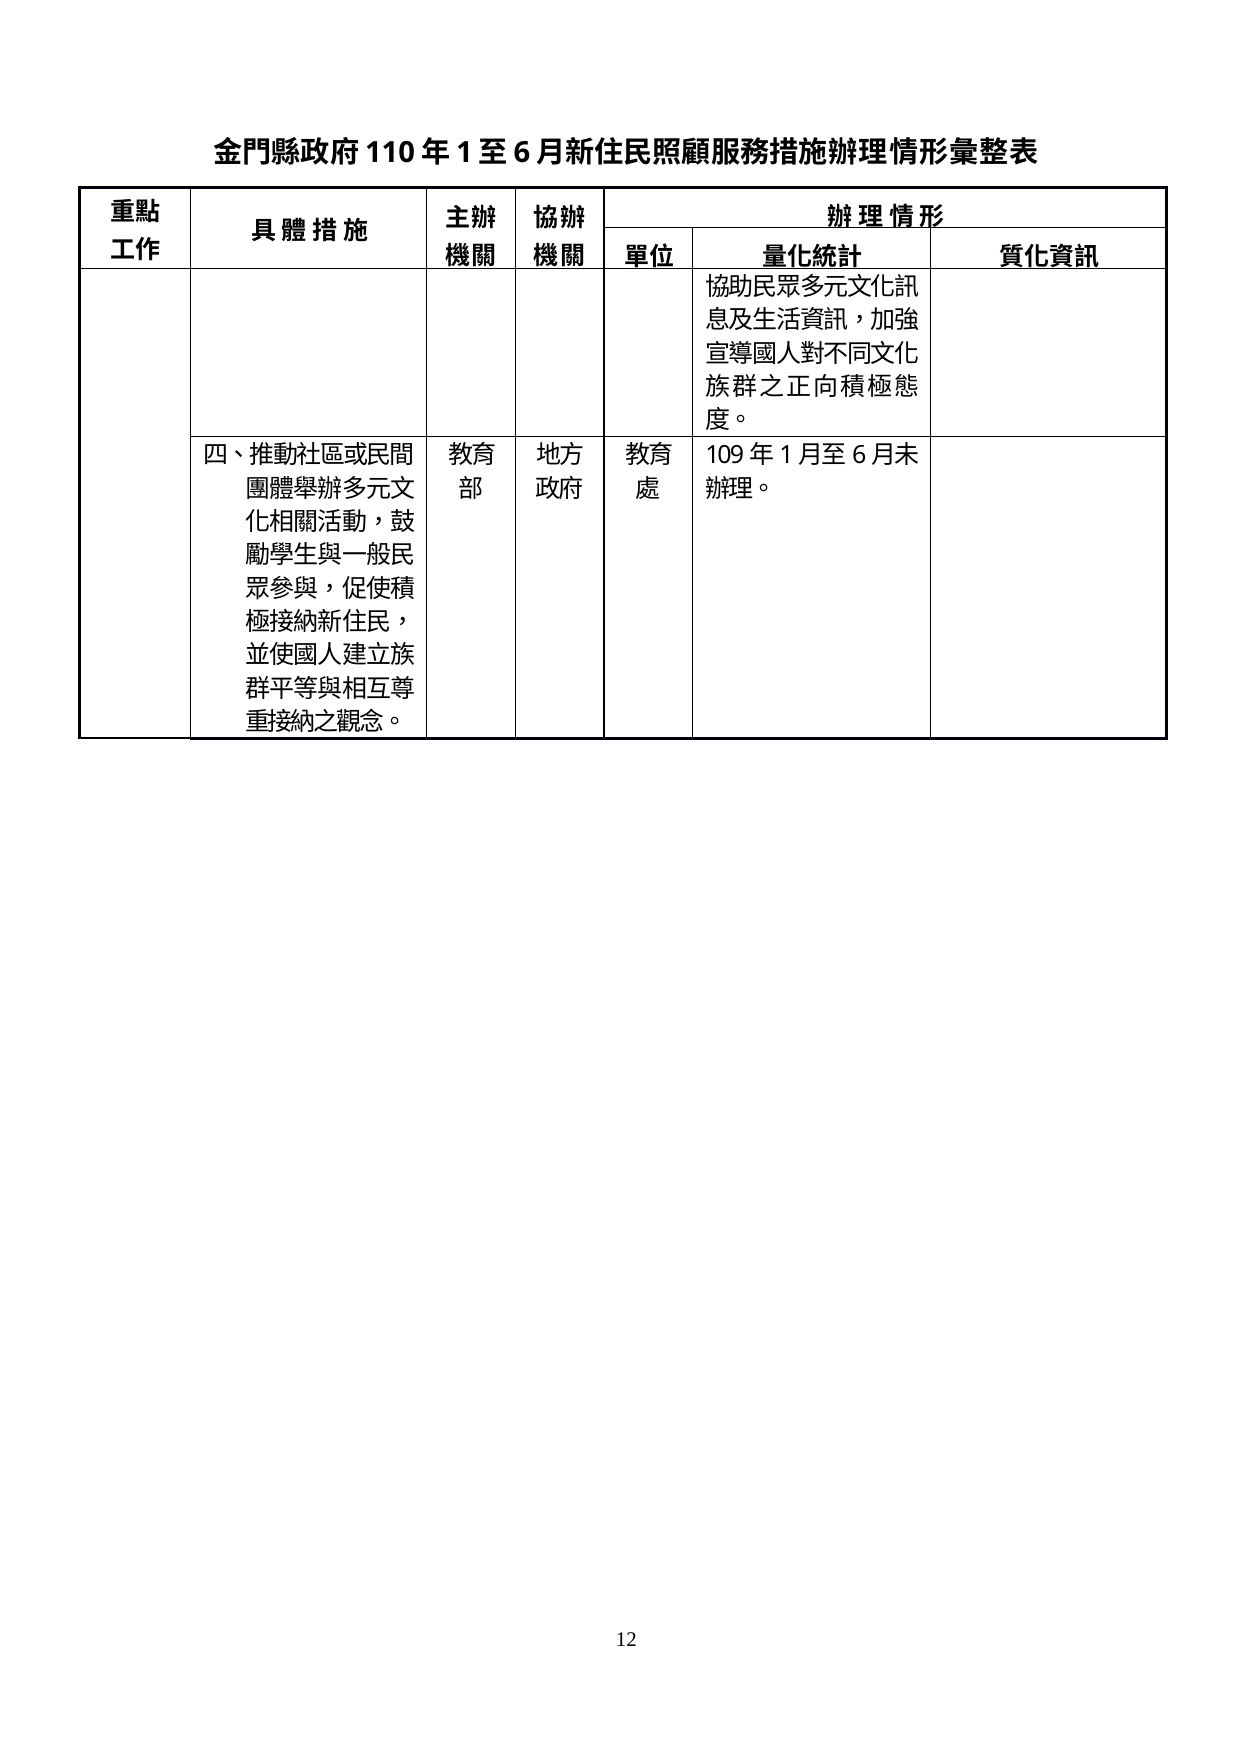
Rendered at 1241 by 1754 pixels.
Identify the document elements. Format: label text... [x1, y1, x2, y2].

table_header 具 體 措 施 [191, 189, 426, 267]
table_cell [931, 437, 1165, 737]
table_cell [516, 269, 603, 436]
table_cell 量化統計 [693, 228, 930, 267]
table_header 辦 理 情 形 [605, 189, 1165, 227]
table_cell 地方政府 [516, 437, 603, 737]
table_cell 協助民眾多元文化訊息及生活資訊，加強宣導國人對不同文化族群之正向積極態度。 [693, 269, 930, 436]
table_cell [605, 269, 692, 436]
table_cell 教育部 [427, 437, 515, 737]
table_cell [427, 269, 515, 436]
table_cell [931, 269, 1165, 436]
table_cell 單位 [605, 228, 692, 267]
table_header 主 辦 機 關 [427, 189, 515, 267]
table_header 協 辦 機 關 [516, 189, 603, 267]
table_header 重點工作 [81, 189, 190, 267]
table_cell 質化資訊 [931, 228, 1165, 267]
table_cell 四、推動社區或民間團體舉辦多元文化相關活動，鼓勵學生與一般民眾參與，促使積極接納新住民，並使國人建立族群平等與相互尊重接納之觀念。 [191, 437, 426, 737]
table_cell 109年1月至6月未辦理。 [693, 437, 930, 737]
table_cell 教育處 [605, 437, 692, 737]
table_cell [191, 269, 426, 436]
table_cell [81, 269, 190, 737]
